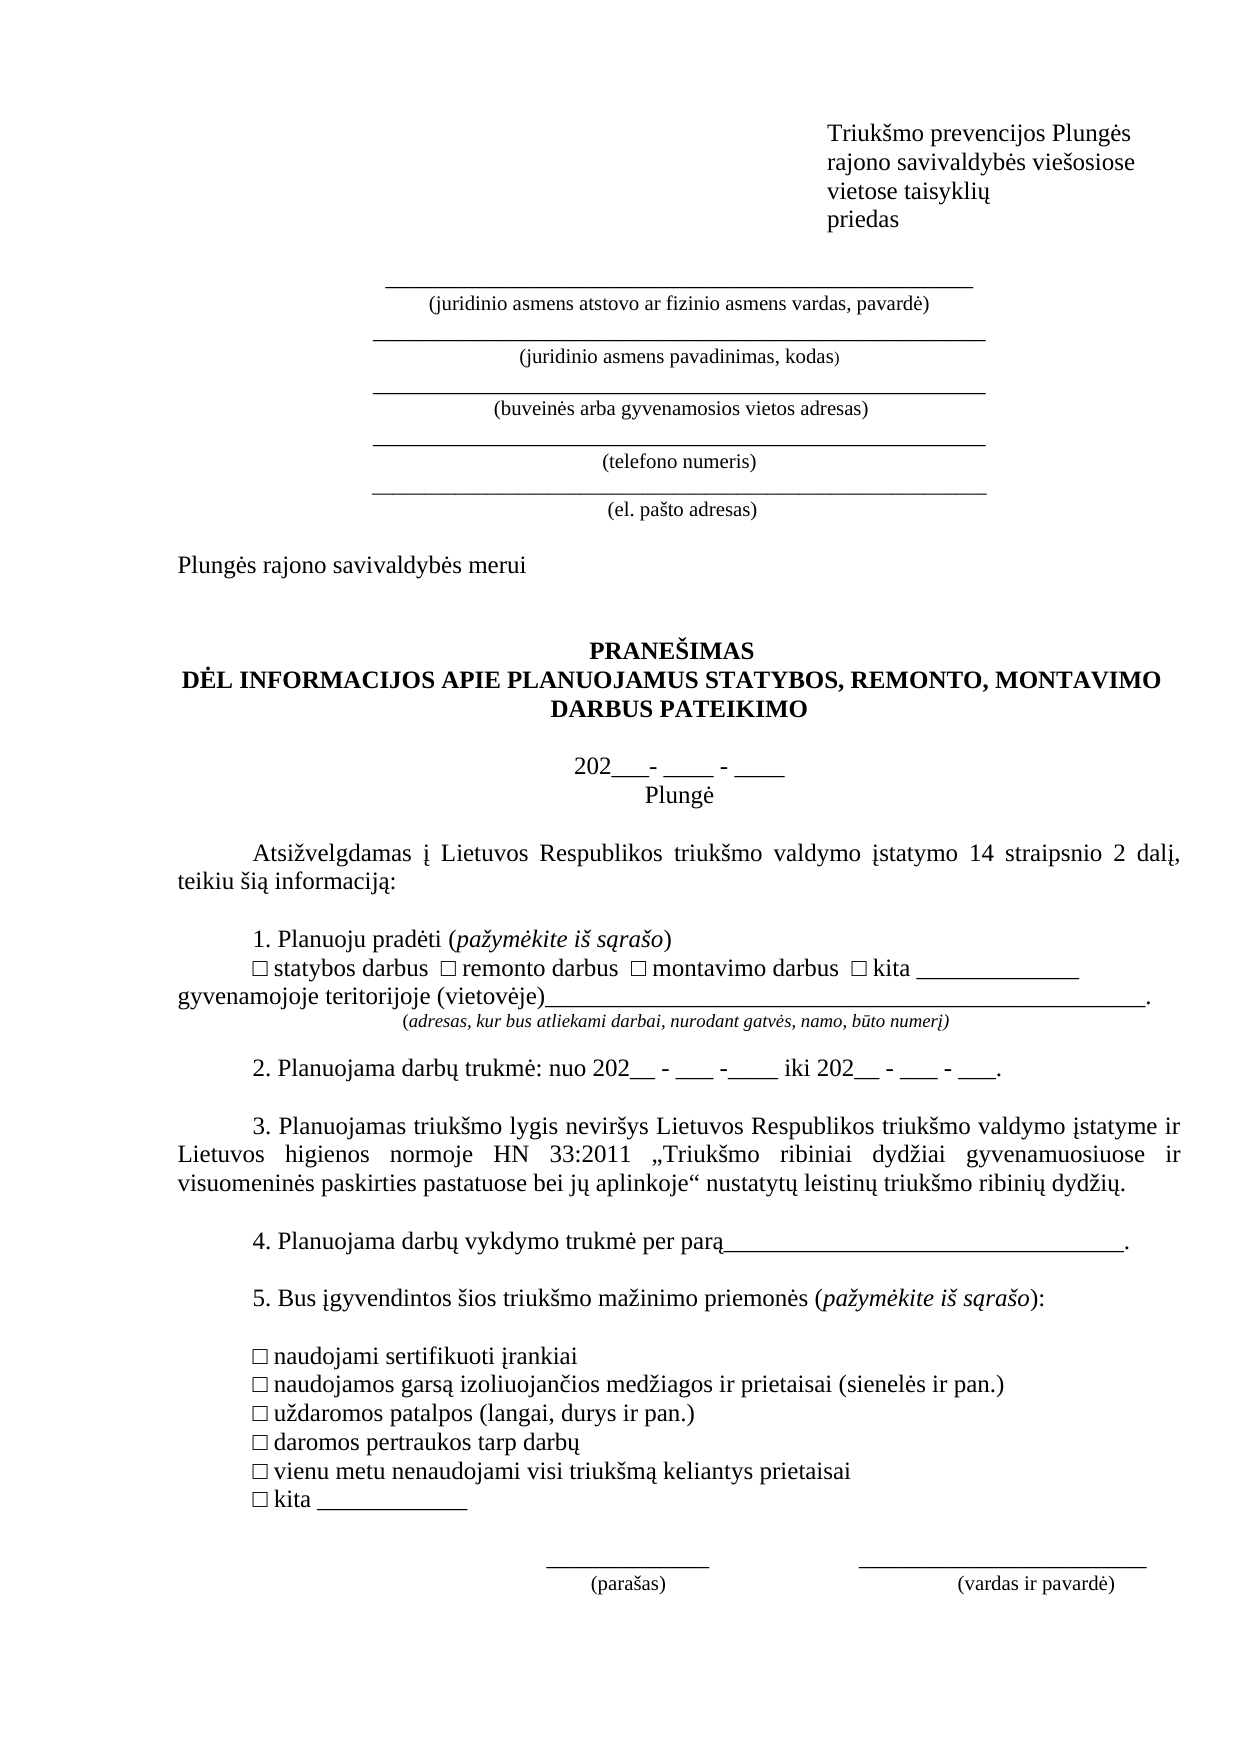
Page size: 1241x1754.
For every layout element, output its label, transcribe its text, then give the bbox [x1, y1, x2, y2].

text _________________________________________________ [177, 420, 1181, 449]
text □ statybos darbus □ remonto darbus □ montavimo darbus □ kita _____________ [177, 953, 1181, 981]
text □ kita ____________ [177, 1484, 1181, 1513]
text (adresas, kur bus atliekami darbai, nurodant gatvės, namo, būto numerį) [177, 1010, 1181, 1032]
text (buveinės arba gyvenamosios vietos adresas) [177, 396, 1181, 420]
text □ naudojami sertifikuoti įrankiai [177, 1341, 1181, 1369]
text □ naudojamos garsą izoliuojančios medžiagos ir prietaisai (sienelės ir pan.) [177, 1369, 1181, 1398]
text 2. Planuojama darbų trukmė: nuo 202__ - ___ -____ iki 202__ - ___ - ___. [177, 1053, 1181, 1082]
text (juridinio asmens pavadinimas, kodas) [177, 343, 1181, 368]
text 202___- ____ - ____ [177, 751, 1181, 780]
text □ uždaromos patalpos (langai, durys ir pan.) [177, 1398, 1181, 1427]
text _________________________________________________ [177, 315, 1181, 343]
text (parašas) (vardas ir pavardė) [177, 1571, 1181, 1595]
text □ vienu metu nenaudojami visi triukšmą keliantys prietaisai [177, 1456, 1181, 1484]
text (juridinio asmens atstovo ar fizinio asmens vardas, pavardė) [177, 291, 1181, 315]
text (el. pašto adresas) [177, 497, 1181, 521]
text Plungė [177, 780, 1181, 809]
text Pranešimas [162, 636, 1181, 665]
text 4. Planuojama darbų vykdymo trukmė per parą________________________________. [177, 1226, 1181, 1254]
text _______________________________________________ [177, 262, 1181, 291]
text Triukšmo prevencijos Plungės rajono savivaldybės viešosiose vietose taisyklių [827, 118, 1181, 204]
text 1. Planuoju pradėti (pažymėkite iš sąrašo) [177, 924, 1181, 953]
text gyvenamojoje teritorijoje (vietovėje)________________________________________________. [177, 981, 1181, 1010]
text 5. Bus įgyvendintos šios triukšmo mažinimo priemonės (pažymėkite iš sąrašo): [177, 1283, 1181, 1312]
text priedas [827, 204, 1181, 233]
text (telefono numeris) [177, 449, 1181, 473]
text Plungės rajono savivaldybės merui [177, 550, 1181, 579]
text _____________ _______________________ [177, 1542, 1181, 1571]
text DĖL INFORMACIJOS APIE PLANUOJAMUS STATYBOS, REMONTO, MONTAVIMO DARBUS PATEIKIMO [162, 665, 1181, 723]
text □ daromos pertraukos tarp darbų [177, 1427, 1181, 1456]
text Atsižvelgdamas į Lietuvos Respublikos triukšmo valdymo įstatymo 14 straipsnio 2 dalį, teikiu šią informaciją: [177, 838, 1181, 895]
text ___________________________________________________________ [177, 473, 1181, 497]
text 3. Planuojamas triukšmo lygis neviršys Lietuvos Respublikos triukšmo valdymo įstatyme ir Lietuvos higienos normoje HN 33:2011 „Triukšmo ribiniai dydžiai gyvenamuosiuose ir visuomeninės paskirties pastatuose bei jų aplinkoje“ nustatytų leistinų triukšmo ribinių dydžių. [177, 1111, 1181, 1197]
text _________________________________________________ [177, 368, 1181, 396]
